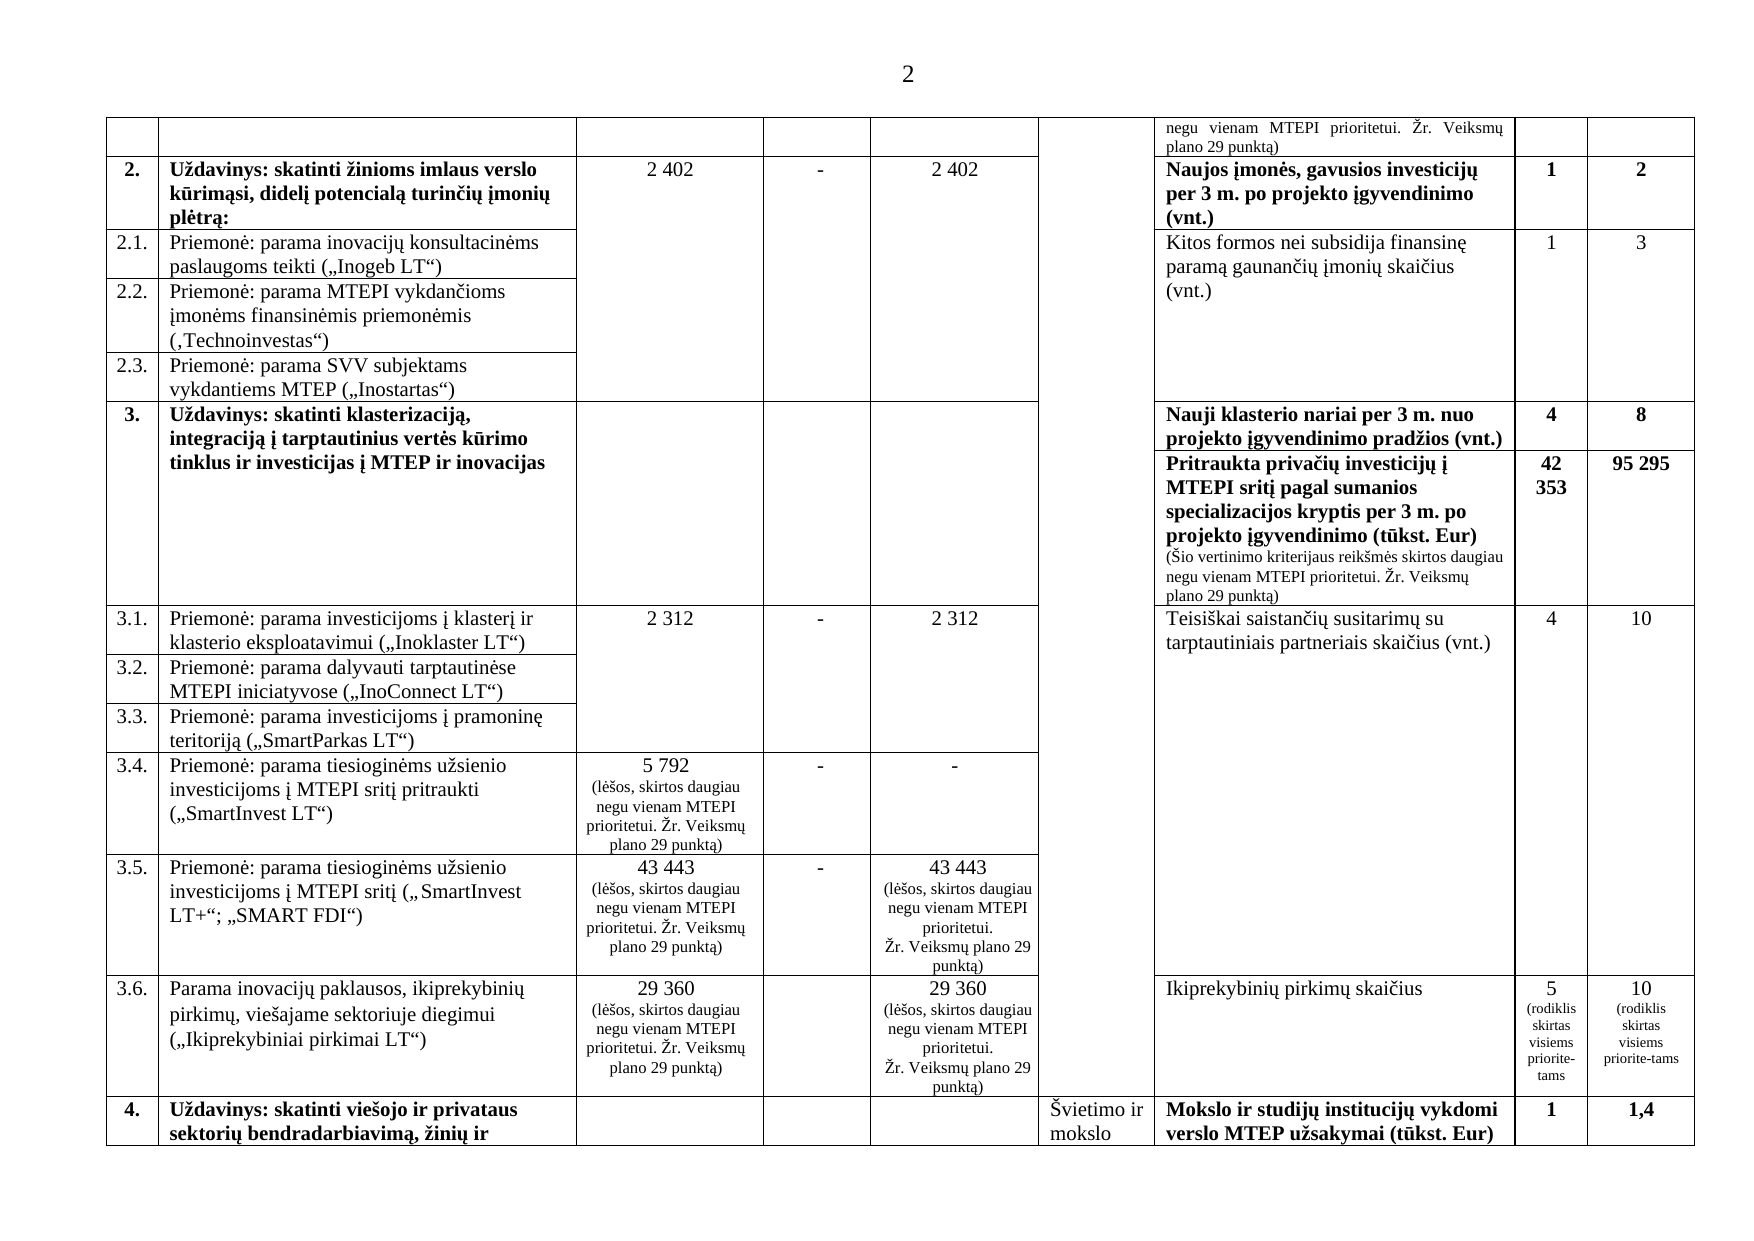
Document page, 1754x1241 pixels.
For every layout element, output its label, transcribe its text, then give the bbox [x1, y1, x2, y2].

table_cell [577, 402, 763, 605]
table_cell Priemonė: parama tiesioginėms užsienio investicijoms į MTEPI sritį („SmartInvest LT+“; „SMART FDI“) [159, 855, 576, 975]
table_cell 2.2. [107, 279, 158, 352]
table_cell 1,4 [1588, 1097, 1694, 1145]
table_cell [871, 402, 1038, 605]
table_cell 3.3. [107, 704, 158, 752]
table_cell 3.6. [107, 976, 158, 1096]
table_cell [764, 402, 870, 605]
table_cell Priemonė: parama dalyvauti tarptautinėse MTEPI iniciatyvose („InoConnect LT“) [159, 655, 576, 703]
table_cell 29 360 (lėšos, skirtos daugiau negu vienam MTEPI prioritetui. Žr. Veiksmų plano 29 punktą) [577, 976, 763, 1096]
table_cell 3.2. [107, 655, 158, 703]
table_cell Mokslo ir studijų institucijų vykdomi verslo MTEP užsakymai (tūkst. Eur) [1155, 1097, 1514, 1145]
table_cell 43 443 (lėšos, skirtos daugiau negu vienam MTEPI prioritetui. Žr. Veiksmų plano 29 punktą) [577, 855, 763, 975]
table_cell Uždavinys: skatinti žinioms imlaus verslo kūrimąsi, didelį potencialą turinčių įmonių plėtrą: [159, 157, 576, 229]
table_cell [1588, 118, 1694, 156]
table_cell Naujos įmonės, gavusios investicijų per 3 m. po projekto įgyvendinimo (vnt.) [1155, 157, 1514, 229]
table_cell 3.5. [107, 855, 158, 975]
table_cell - [764, 606, 870, 752]
table_cell 3. [107, 402, 158, 605]
table_cell 8 [1588, 402, 1694, 450]
table_cell 29 360 (lėšos, skirtos daugiau negu vienam MTEPI prioritetui. Žr. Veiksmų plano 29 punktą) [871, 976, 1038, 1096]
table_cell 2 402 [577, 157, 763, 401]
table_cell Nauji klasterio nariai per 3 m. nuo projekto įgyvendinimo pradžios (vnt.) [1155, 402, 1514, 450]
table_cell 2 402 [871, 157, 1038, 401]
table_cell [577, 118, 763, 156]
table_cell [871, 1097, 1038, 1145]
table_cell 95 295 [1588, 451, 1694, 605]
table_cell 2 [1588, 157, 1694, 229]
table_cell 10 (rodiklis skirtas visiems priorite-tams [1588, 976, 1694, 1096]
table_cell 1 [1516, 157, 1587, 229]
table_cell 42 353 [1516, 451, 1587, 605]
table_cell [764, 1097, 870, 1145]
table_cell [1039, 118, 1154, 1096]
table_cell Uždavinys: skatinti viešojo ir privataus sektorių bendradarbiavimą, žinių ir [159, 1097, 576, 1145]
table_cell [764, 976, 870, 1096]
table_cell 5 (rodiklis skirtas visiems priorite-tams [1516, 976, 1587, 1096]
table_cell 4 [1516, 606, 1587, 975]
table_cell 4. [107, 1097, 158, 1145]
table_cell 43 443 (lėšos, skirtos daugiau negu vienam MTEPI prioritetui. Žr. Veiksmų plano 29 punktą) [871, 855, 1038, 975]
table_cell Priemonė: parama investicijoms į pramoninę teritoriją („SmartParkas LT“) [159, 704, 576, 752]
table_cell Priemonė: parama investicijoms į klasterį ir klasterio eksploatavimui („Inoklaster LT“) [159, 606, 576, 654]
table_cell - [871, 753, 1038, 854]
table_cell 3 [1588, 230, 1694, 401]
table_cell negu vienam MTEPI prioritetui. Žr. Veiksmų plano 29 punktą) [1155, 118, 1514, 156]
table_cell Teisiškai saistančių susitarimų su tarptautiniais partneriais skaičius (vnt.) [1155, 606, 1514, 975]
table_cell Priemonė: parama tiesioginėms užsienio investicijoms į MTEPI sritį pritraukti („SmartInvest LT“) [159, 753, 576, 854]
table_cell 4 [1516, 402, 1587, 450]
table_cell 2 312 [577, 606, 763, 752]
table_cell 1 [1516, 1097, 1587, 1145]
table_cell 2. [107, 157, 158, 229]
table_cell [1516, 118, 1587, 156]
table_cell 3.1. [107, 606, 158, 654]
table_cell Kitos formos nei subsidija finansinę paramą gaunančių įmonių skaičius (vnt.) [1155, 230, 1514, 401]
table_cell - [764, 157, 870, 401]
table_cell 3.4. [107, 753, 158, 854]
table_cell Ikiprekybinių pirkimų skaičius [1155, 976, 1514, 1096]
table_cell 5 792 (lėšos, skirtos daugiau negu vienam MTEPI prioritetui. Žr. Veiksmų plano 29 punktą) [577, 753, 763, 854]
table_cell [577, 1097, 763, 1145]
table_cell 10 [1588, 606, 1694, 975]
table_cell - [764, 118, 870, 156]
table_cell 2 312 [871, 606, 1038, 752]
table_cell [871, 118, 1038, 156]
table_cell [159, 118, 576, 156]
table_cell - [764, 855, 870, 975]
table_cell Priemonė: parama SVV subjektams vykdantiems MTEP („Inostartas“) [159, 353, 576, 401]
table_cell Priemonė: parama MTEPI vykdančioms įmonėms finansinėmis priemonėmis (‚Technoinvestas“) [159, 279, 576, 352]
table_cell 2.1. [107, 230, 158, 278]
table_cell Švietimo ir mokslo [1039, 1097, 1154, 1145]
table_cell Parama inovacijų paklausos, ikiprekybinių pirkimų, viešajame sektoriuje diegimui („Ikiprekybiniai pirkimai LT“) [159, 976, 576, 1096]
table_cell 2.3. [107, 353, 158, 401]
table_cell [107, 118, 158, 156]
table_cell - [764, 753, 870, 854]
table_cell Pritraukta privačių investicijų į MTEPI sritį pagal sumanios specializacijos kryptis per 3 m. po projekto įgyvendinimo (tūkst. Eur) (Šio vertinimo kriterijaus reikšmės skirtos daugiau negu vienam MTEPI prioritetui. Žr. Veiksmų plano 29 punktą) [1155, 451, 1514, 605]
table_cell 1 [1516, 230, 1587, 401]
table_cell Uždavinys: skatinti klasterizaciją, integraciją į tarptautinius vertės kūrimo tinklus ir investicijas į MTEP ir inovacijas [159, 402, 576, 605]
table_cell Priemonė: parama inovacijų konsultacinėms paslaugoms teikti („Inogeb LT“) [159, 230, 576, 278]
